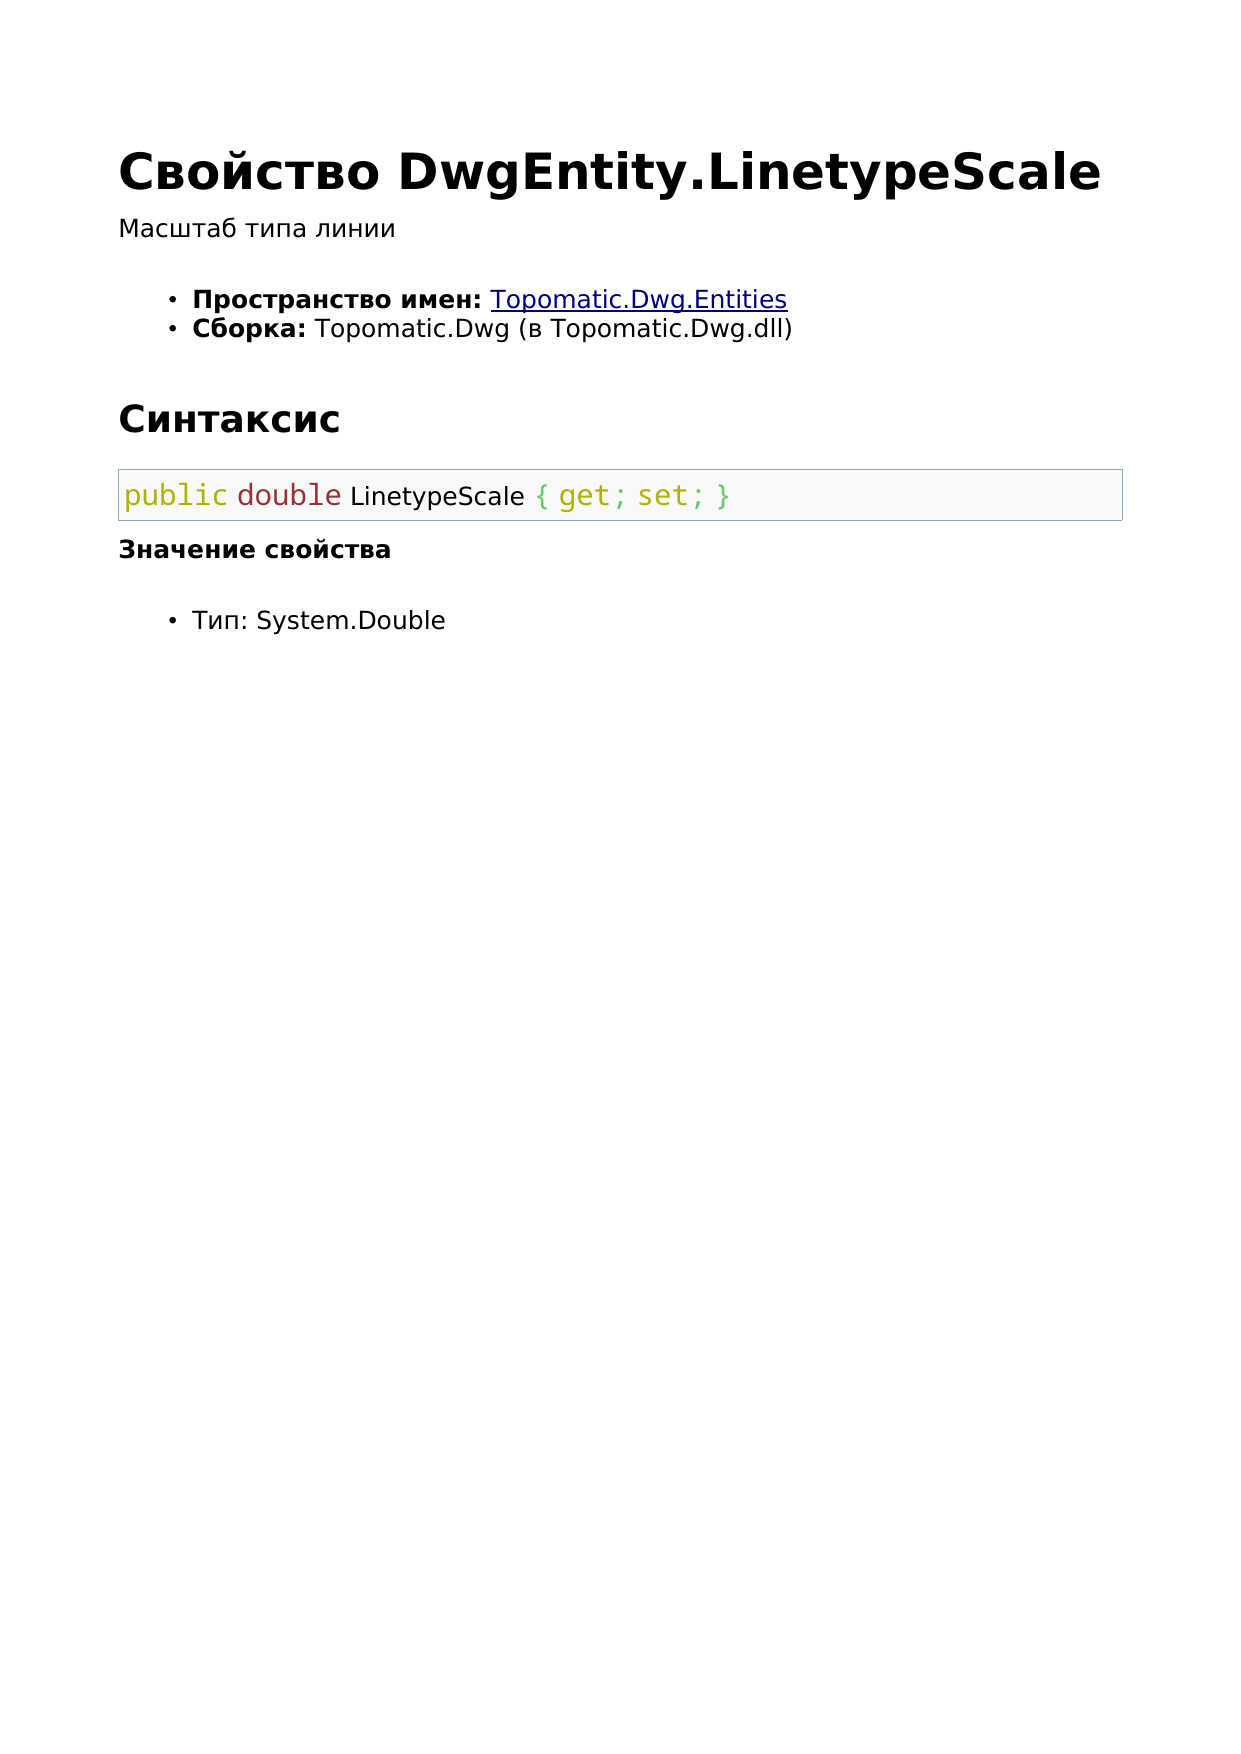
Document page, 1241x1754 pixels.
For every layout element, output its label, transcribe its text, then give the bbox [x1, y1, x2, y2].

table_header public double LinetypeScale { get; set; } [119, 470, 1122, 520]
list Пространство имен: Topomatic.Dwg.Entities [177, 285, 1122, 314]
list Тип: System.Double [177, 606, 1122, 635]
subtitle Свойство DwgEntity.LinetypeScale [118, 143, 1122, 201]
list Сборка: Topomatic.Dwg (в Topomatic.Dwg.dll) [177, 314, 1122, 343]
subtitle Синтаксис [118, 398, 1122, 441]
text Масштаб типа линии [118, 214, 1122, 243]
text Значение свойства [118, 535, 1122, 564]
